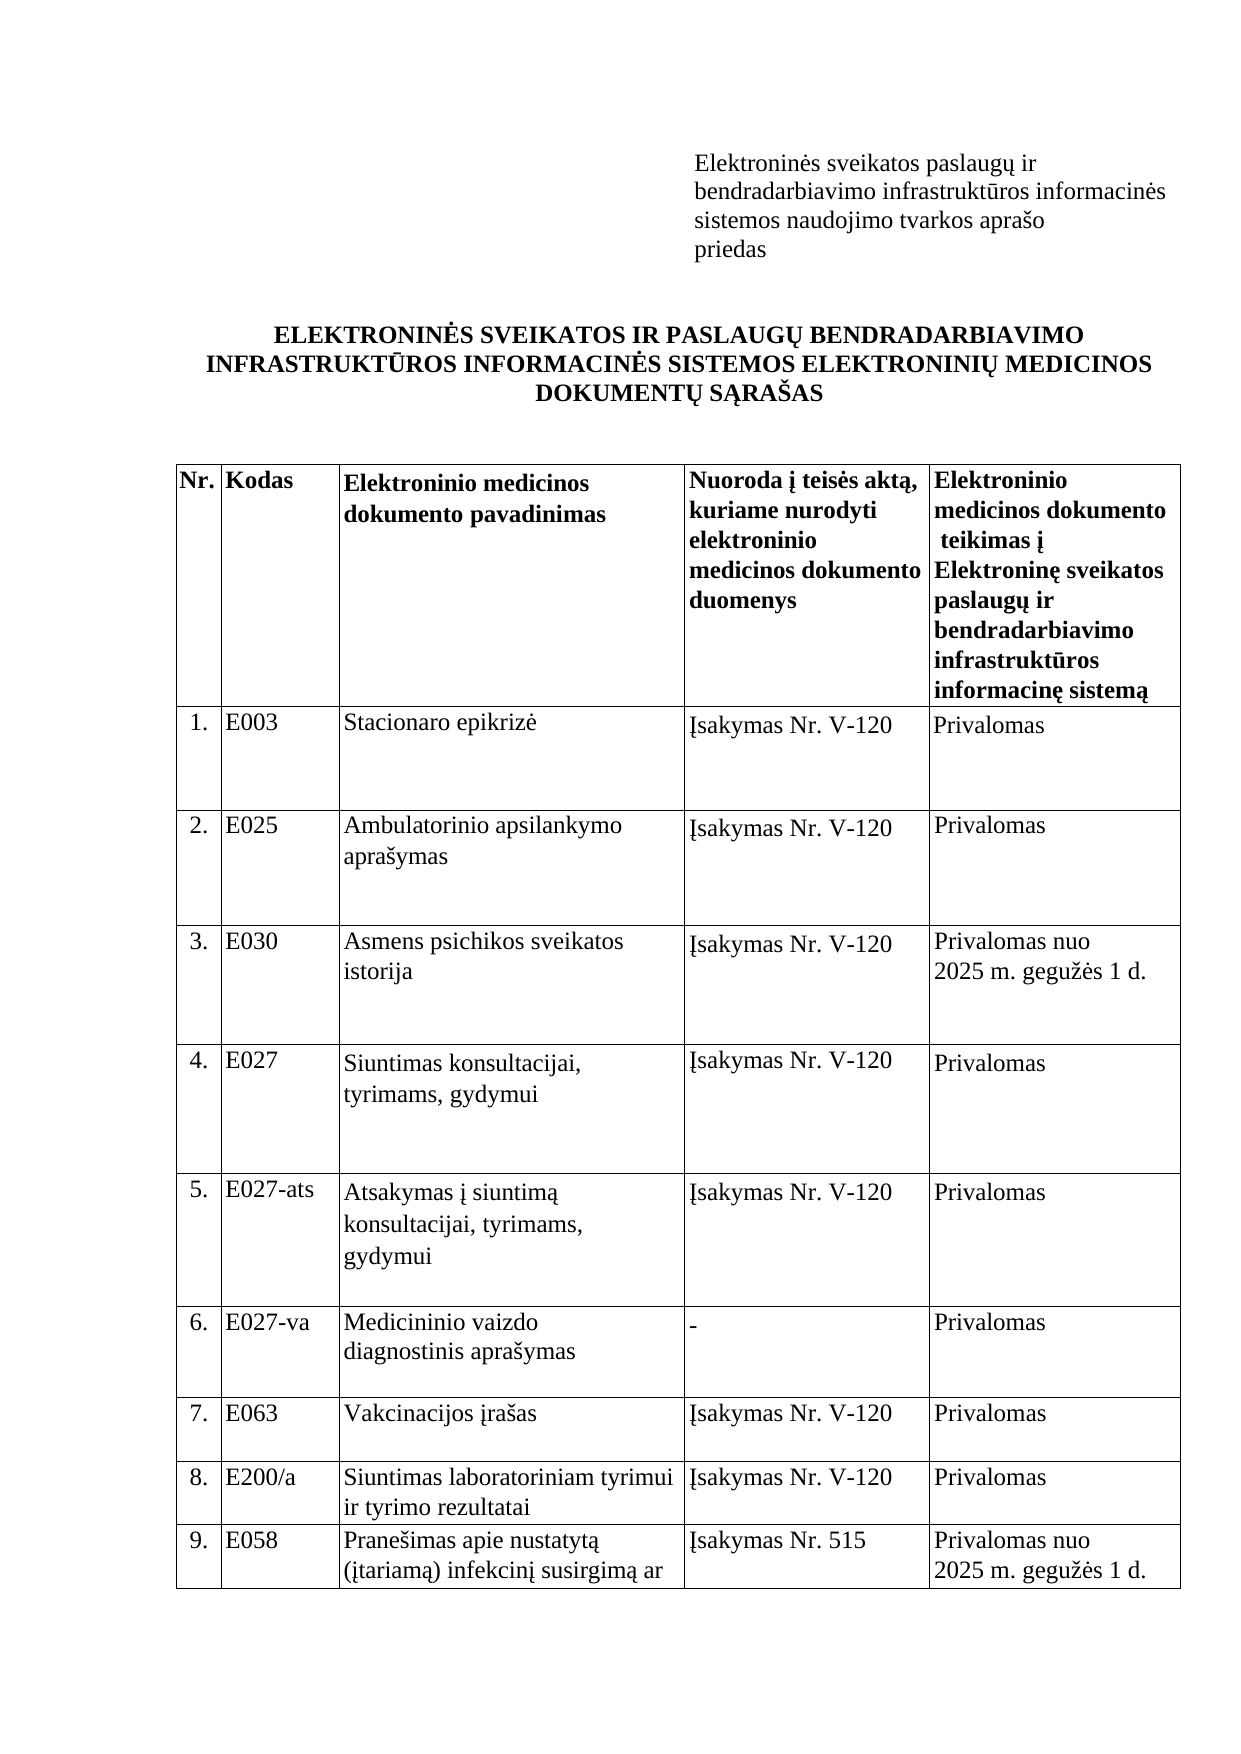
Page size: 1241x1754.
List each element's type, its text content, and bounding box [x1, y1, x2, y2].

table_cell Vakcinacijos įrašas [340, 1398, 684, 1461]
table_cell 4. [177, 1045, 221, 1173]
table_cell 2. [177, 811, 221, 925]
table_cell 5. [177, 1174, 221, 1306]
table_header Kodas [222, 465, 339, 706]
table_cell Įsakymas Nr. V-120 [685, 926, 929, 1044]
table_cell Privalomas [930, 1174, 1180, 1306]
table_cell Įsakymas Nr. V-120 [685, 1045, 929, 1173]
table_cell Įsakymas Nr. V-120 [685, 707, 929, 809]
table_cell Atsakymas į siuntimą konsultacijai, tyrimams, gydymui [340, 1174, 684, 1306]
table_header Nr. [177, 465, 221, 706]
table_cell E063 [222, 1398, 339, 1461]
table_cell Privalomas [930, 811, 1180, 925]
table_cell Pranešimas apie nustatytą (įtariamą) infekcinį susirgimą ar [340, 1525, 684, 1588]
table_cell Privalomas [930, 707, 1180, 809]
table_cell Privalomas [930, 1045, 1180, 1173]
table_cell Privalomas [930, 1462, 1180, 1524]
table_cell E030 [222, 926, 339, 1044]
text bendradarbiavimo infrastruktūros informacinės [177, 176, 1181, 205]
table_cell 3. [177, 926, 221, 1044]
text Elektroninės sveikatos paslaugų ir [177, 148, 1181, 176]
table_cell Privalomas [930, 1307, 1180, 1397]
table_cell Siuntimas konsultacijai, tyrimams, gydymui [340, 1045, 684, 1173]
table_cell Asmens psichikos sveikatos istorija [340, 926, 684, 1044]
table_cell 1. [177, 707, 221, 809]
table_cell E003 [222, 707, 339, 809]
table_cell - [685, 1307, 929, 1397]
table_cell 7. [177, 1398, 221, 1461]
table_cell Privalomas nuo 2025 m. gegužės 1 d. [930, 1525, 1180, 1588]
table_cell Įsakymas Nr. V-120 [685, 1462, 929, 1524]
table_header Nuoroda į teisės aktą, kuriame nurodyti elektroninio medicinos dokumento duomenys [685, 465, 929, 706]
table_cell Įsakymas Nr. V-120 [685, 1398, 929, 1461]
table_header Elektroninio medicinos dokumento teikimas į Elektroninę sveikatos paslaugų ir bendradarbiavimo infrastruktūros informacinę sistemą [930, 465, 1180, 706]
table_cell 6. [177, 1307, 221, 1397]
table_cell E027-ats [222, 1174, 339, 1306]
text ELEKTRONINĖS SVEIKATOS IR PASLAUGŲ BENDRADARBIAVIMO INFRASTRUKTŪROS INFORMACINĖS SISTEMOS ELEKTRONINIŲ MEDICINOS DOKUMENTŲ SĄRAŠAS [177, 320, 1181, 406]
table_cell Stacionaro epikrizė [340, 707, 684, 809]
table_cell E027 [222, 1045, 339, 1173]
table_cell Įsakymas Nr. 515 [685, 1525, 929, 1588]
table_cell 9. [177, 1525, 221, 1588]
table_header Elektroninio medicinos dokumento pavadinimas [340, 465, 684, 706]
table_cell Siuntimas laboratoriniam tyrimui ir tyrimo rezultatai [340, 1462, 684, 1524]
table_cell Privalomas nuo 2025 m. gegužės 1 d. [930, 926, 1180, 1044]
text sistemos naudojimo tvarkos aprašo [177, 205, 1181, 234]
text priedas [177, 234, 1181, 263]
table_cell Privalomas [930, 1398, 1180, 1461]
table_cell Įsakymas Nr. V-120 [685, 811, 929, 925]
table_cell E058 [222, 1525, 339, 1588]
table_cell E027-va [222, 1307, 339, 1397]
table_cell 8. [177, 1462, 221, 1524]
table_cell Ambulatorinio apsilankymo aprašymas [340, 811, 684, 925]
table_cell E200/a [222, 1462, 339, 1524]
table_cell E025 [222, 811, 339, 925]
table_cell Medicininio vaizdo diagnostinis aprašymas [340, 1307, 684, 1397]
table_cell Įsakymas Nr. V-120 [685, 1174, 929, 1306]
